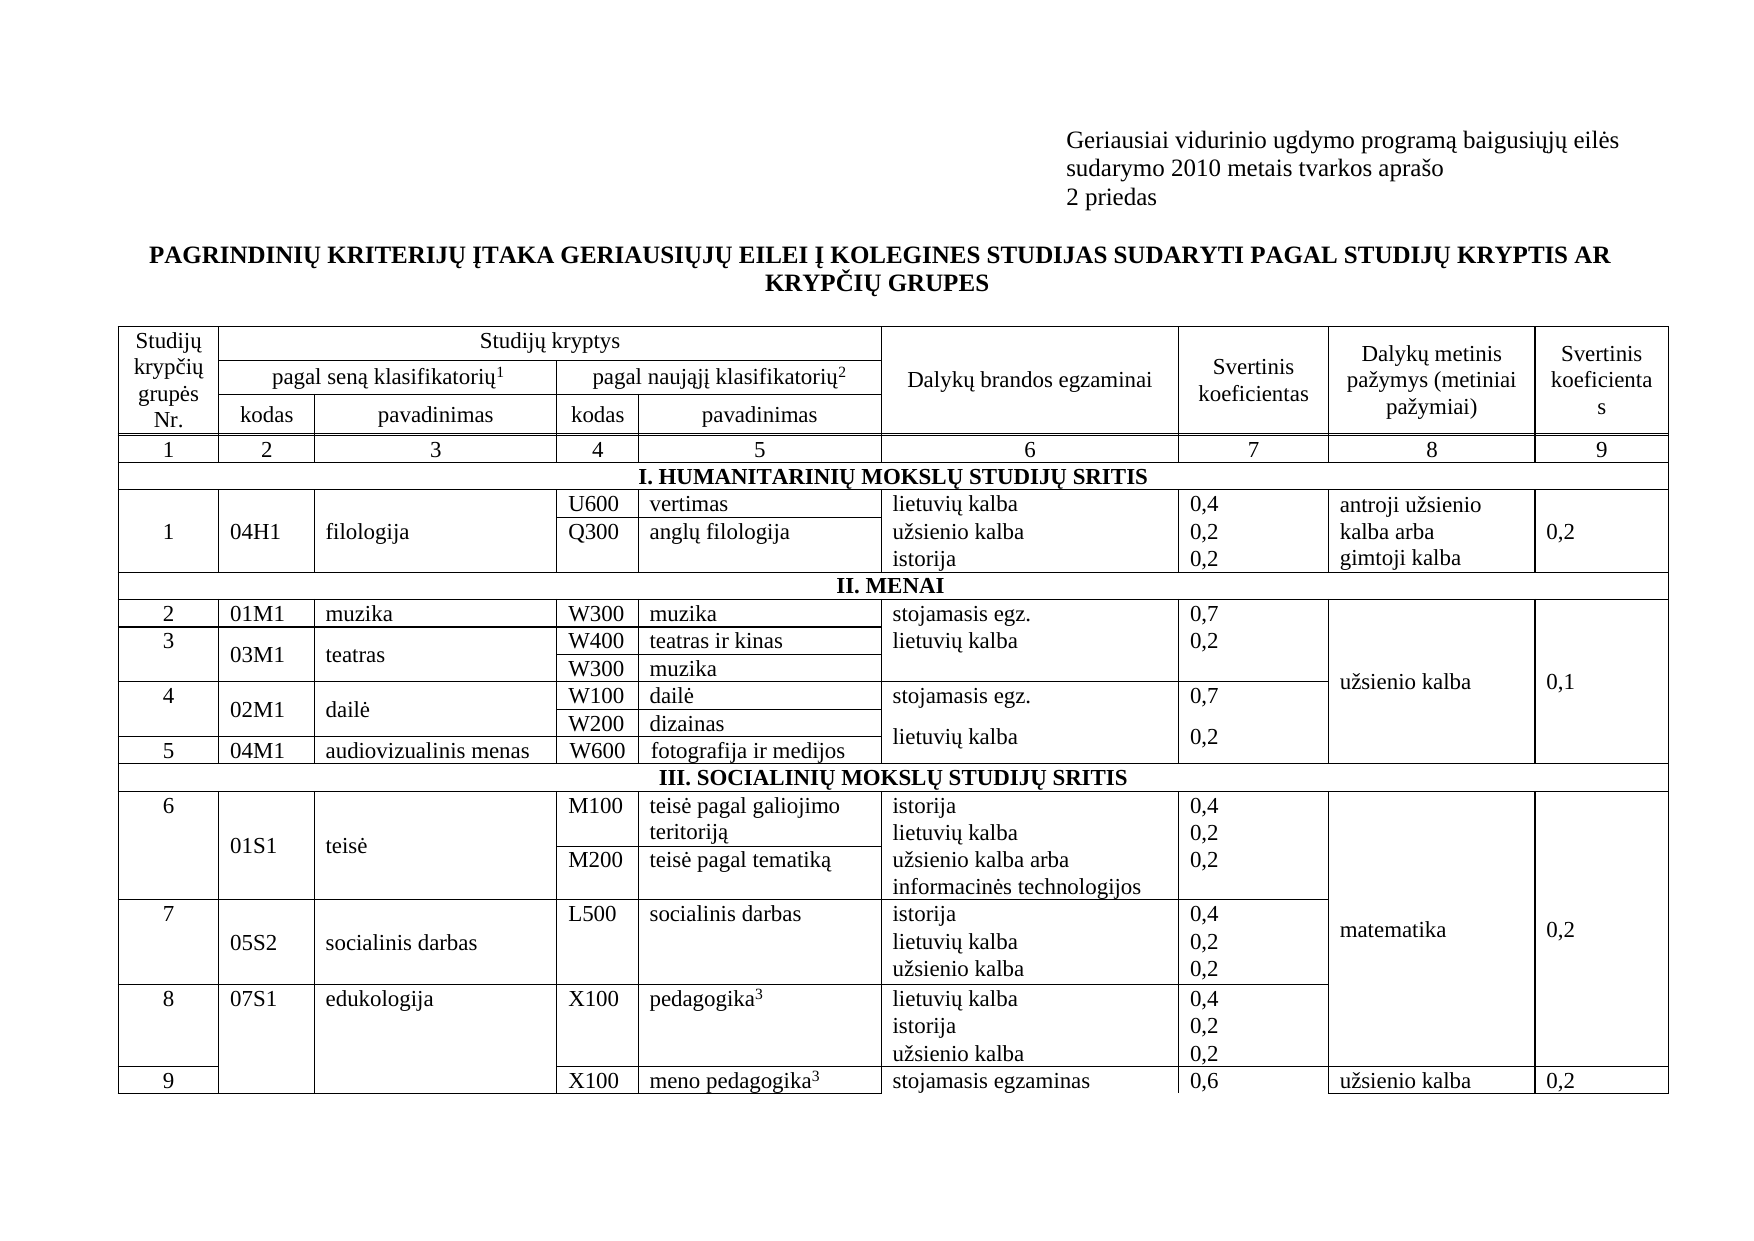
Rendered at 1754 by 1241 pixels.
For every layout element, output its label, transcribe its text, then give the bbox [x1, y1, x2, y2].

table_cell 05S2 [219, 900, 314, 984]
table_cell dailė [639, 682, 881, 708]
table_cell lietuvių kalba [882, 927, 1178, 954]
table_cell 7 [1179, 436, 1328, 462]
table_cell 03M1 [219, 628, 314, 681]
table_cell M100 [557, 792, 638, 846]
table_cell 0,2 [1179, 544, 1328, 572]
table_cell užsienio kalba [882, 954, 1178, 984]
table_cell 0,6 [1179, 1067, 1328, 1093]
table_cell 01S1 [219, 792, 314, 899]
table_cell kodas [219, 395, 314, 432]
table_cell teatras [315, 628, 556, 681]
table_cell 2 [219, 436, 314, 462]
table_cell 0,2 [1179, 954, 1328, 984]
table_cell 0,2 [1536, 1067, 1668, 1093]
table_cell užsienio kalba [1329, 600, 1534, 763]
table_header Dalykų metinis pažymys (metiniai pažymiai) [1329, 327, 1534, 432]
table_cell dailė [315, 682, 556, 736]
table_cell antroji užsienio kalba arba gimtoji kalba [1329, 490, 1534, 572]
table_cell 9 [119, 1067, 218, 1093]
table_cell lietuvių kalba [882, 709, 1178, 763]
table_cell W300 [557, 600, 638, 626]
table_cell Q300 [557, 518, 638, 572]
table_cell matematika [1329, 792, 1534, 1066]
table_cell 0,1 [1536, 600, 1668, 763]
table_cell 0,2 [1179, 709, 1328, 763]
table_cell stojamasis egzaminas [882, 1067, 1178, 1093]
table_cell istorija [882, 900, 1178, 927]
table_cell U600 [557, 490, 638, 517]
table_cell 6 [882, 436, 1178, 462]
table_cell 0,2 [1179, 818, 1328, 846]
table_cell 3 [119, 628, 218, 681]
table_cell socialinis darbas [639, 900, 881, 984]
table_cell edukologija [315, 985, 556, 1093]
table_cell 5 [119, 737, 218, 763]
table_cell 07S1 [219, 985, 314, 1093]
text Geriausiai vidurinio ugdymo programą baigusiųjų eilės sudarymo 2010 metais tvarkos aprašo [1066, 125, 1636, 182]
text 2 priedas [1066, 182, 1636, 211]
table_cell 01M1 [219, 600, 314, 626]
table_cell kodas [557, 395, 638, 432]
table_cell III. Socialinių mokslų studijų sritis [119, 764, 1668, 791]
table_cell M200 [557, 847, 638, 899]
table_cell 1 [119, 436, 218, 462]
table_cell lietuvių kalba [882, 985, 1178, 1011]
table_cell dizainas [639, 710, 881, 736]
table_cell teisė pagal galiojimo teritoriją [639, 792, 881, 846]
table_header Dalykų brandos egzaminai [882, 327, 1178, 432]
table_cell I. HUMANITARINIŲ MOKSLŲ studijų sritis [119, 463, 1668, 489]
table_cell fotografija ir medijos [639, 737, 881, 763]
table_cell 4 [557, 436, 638, 462]
table_cell stojamasis egz. [882, 600, 1178, 626]
table_cell 0,2 [1179, 846, 1328, 899]
table_cell 8 [119, 985, 218, 1066]
table_cell W400 [557, 628, 638, 654]
table_header Svertinis koeficientas [1536, 327, 1668, 432]
table_cell 0,4 [1179, 490, 1328, 517]
table_cell istorija [882, 544, 1178, 572]
table_cell 02M1 [219, 682, 314, 736]
table_cell 1 [119, 490, 218, 572]
table_header Svertinis koeficientas [1179, 327, 1328, 432]
table_cell X100 [557, 1067, 638, 1093]
table_cell 04H1 [219, 490, 314, 572]
table_cell X100 [557, 985, 638, 1066]
table_cell W100 [557, 682, 638, 708]
table_cell 6 [119, 792, 218, 899]
table_cell 0,2 [1179, 626, 1328, 681]
table_cell 0,2 [1536, 792, 1668, 1066]
table_cell istorija [882, 792, 1178, 818]
table_cell teisė [315, 792, 556, 899]
table_cell 3 [315, 436, 556, 462]
table_cell W300 [557, 655, 638, 681]
table_cell W200 [557, 710, 638, 736]
table_cell 5 [639, 436, 881, 462]
table_cell 0,2 [1536, 490, 1668, 572]
table_cell pagal seną klasifikatorių1 [219, 361, 556, 394]
table_cell muzika [315, 600, 556, 626]
table_cell 9 [1536, 436, 1668, 462]
table_cell filologija [315, 490, 556, 572]
table_cell II. MenAI [119, 573, 1668, 599]
table_cell 0,2 [1179, 927, 1328, 954]
table_cell lietuvių kalba [882, 626, 1178, 681]
table_cell 2 [119, 600, 218, 626]
table_cell pagal naująjį klasifikatorių2 [557, 361, 881, 394]
table_cell istorija [882, 1011, 1178, 1038]
table_cell 0,7 [1179, 682, 1328, 708]
table_cell 8 [1329, 436, 1534, 462]
table_cell 0,2 [1179, 1011, 1328, 1038]
table_cell užsienio kalba [882, 517, 1178, 544]
table_cell audiovizualinis menas [315, 737, 556, 763]
table_cell lietuvių kalba [882, 818, 1178, 846]
text PAGRINDINIŲ KRITERIJŲ ĮTAKA GERIAUSIŲJŲ EILEI Į koleginES STUDIJAS SUDARYTI PAGAL STUDIJŲ KRYPTIS AR KRYPČIŲ GRUPES [118, 240, 1636, 297]
table_cell 0,4 [1179, 900, 1328, 927]
table_cell vertimas [639, 490, 881, 517]
table_cell 0,2 [1179, 1039, 1328, 1066]
table_cell teisė pagal tematiką [639, 847, 881, 899]
table_cell teatras ir kinas [639, 628, 881, 654]
table_cell užsienio kalba arba informacinės technologijos [882, 846, 1178, 899]
table_cell 0,2 [1179, 517, 1328, 544]
table_cell 04M1 [219, 737, 314, 763]
table_cell meno pedagogika3 [639, 1067, 881, 1093]
table_cell 0,4 [1179, 792, 1328, 818]
table_cell užsienio kalba [882, 1039, 1178, 1066]
table_cell 7 [119, 900, 218, 984]
table_cell 0,4 [1179, 985, 1328, 1011]
table_cell muzika [639, 600, 881, 626]
table_cell anglų filologija [639, 518, 881, 572]
table_cell socialinis darbas [315, 900, 556, 984]
table_cell 4 [119, 682, 218, 736]
table_cell stojamasis egz. [882, 682, 1178, 708]
table_cell L500 [557, 900, 638, 984]
table_cell pedagogika3 [639, 985, 881, 1066]
table_cell pavadinimas [639, 395, 881, 432]
table_cell lietuvių kalba [882, 490, 1178, 517]
table_cell pavadinimas [315, 395, 556, 432]
table_cell muzika [639, 655, 881, 681]
table_cell 0,7 [1179, 600, 1328, 626]
table_cell užsienio kalba [1329, 1067, 1534, 1093]
table_header Studijų krypčių grupės Nr. [119, 327, 218, 432]
table_cell W600 [557, 737, 638, 763]
table_header Studijų kryptys [219, 327, 881, 360]
